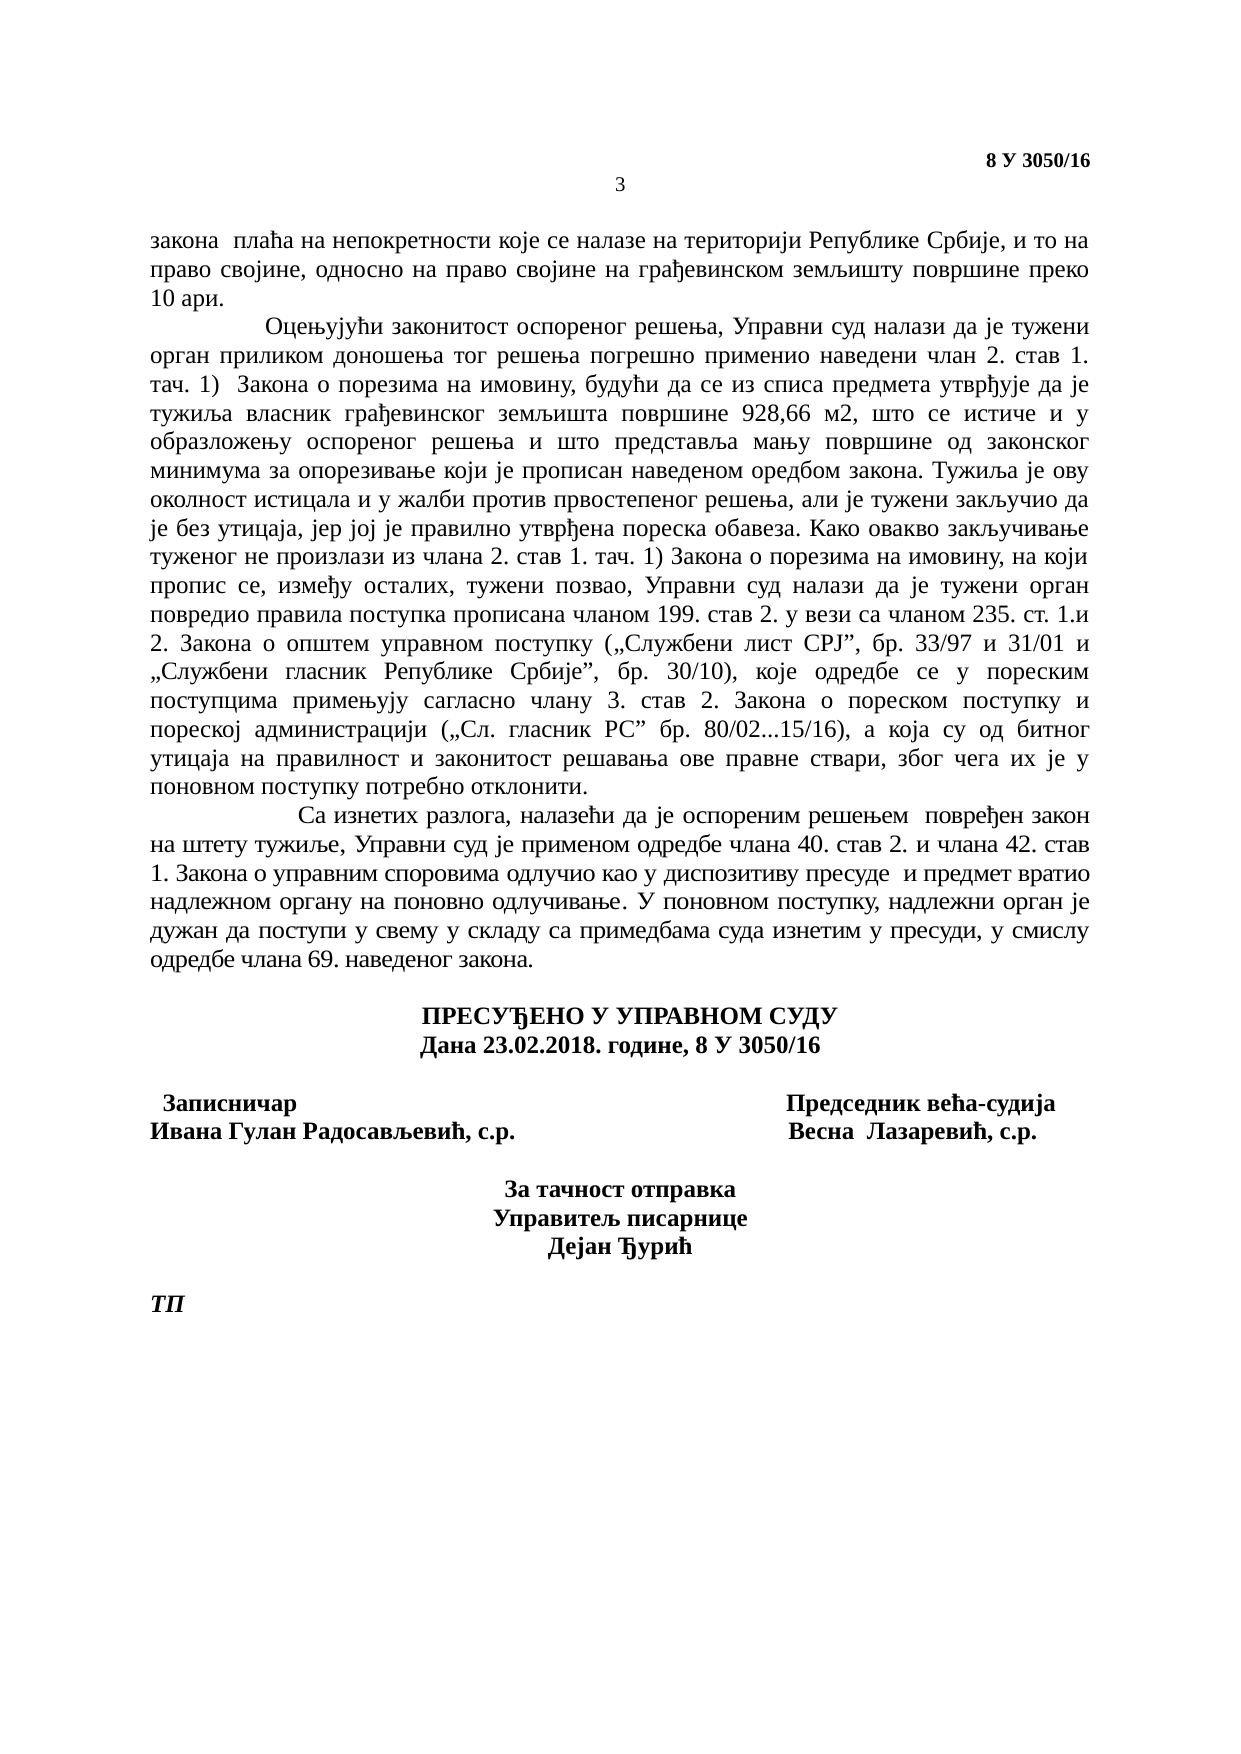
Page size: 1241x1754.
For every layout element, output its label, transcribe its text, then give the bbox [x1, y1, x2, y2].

text Ивана Гулан Радосављевић, с.р. Весна Лазаревић, с.р. [150, 1116, 1090, 1145]
text Управитељ писарнице [150, 1203, 1090, 1231]
text Дејан Ђурић [150, 1231, 1090, 1260]
text ПРЕСУЂЕНО У УПРАВНОМ СУДУ [150, 1001, 1090, 1030]
text ТП [150, 1289, 1090, 1318]
text Дана 23.02.2018. године, 8 У 3050/16 [150, 1030, 1090, 1059]
text За тачност отправка [150, 1174, 1090, 1203]
text Оцењујући законитост оспореног решења, Управни суд налази да је тужени орган приликом доношења тог решења погрешно применио наведени члан 2. став 1. тач. 1) Закона о порезима на имовину, будући да се из списа предмета утврђује да је тужиља власник грађевинског земљишта површине 928,66 м2, што се истиче и у образложењу оспореног решења и што представља мању површине од законског минимума за опорезивање који је прописан наведеном оредбом закона. Тужиља је ову околност истицала и у жалби против првостепеног решења, али је тужени закључио да је без утицаја, јер јој је правилно утврђена пореска обавеза. Како овакво закључивање туженог не произлази из члана 2. став 1. тач. 1) Закона о порезима на имовину, на који пропис се, између осталих, тужени позвао, Управни суд налази да је тужени орган повредио правила поступка прописана чланом 199. став 2. у вези са чланом 235. ст. 1.и 2. Закона о општем управном поступку („Службени лист СРЈ”, бр. 33/97 и 31/01 и „Службени гласник Републике Србије”, бр. 30/10), које одредбе се у пореским поступцима примењују сагласно члану 3. став 2. Закона о пореском поступку и пореској администрацији („Сл. гласник РС” бр. 80/02...15/16), а која су од битног утицаја на правилност и законитост решавања ове правне ствари, због чега их је у поновном поступку потребно отклонити. [150, 311, 1090, 800]
text Записничар Председник већа-судија [150, 1088, 1090, 1116]
text Са изнетих разлога, налазећи да је оспореним решењем повређен закон на штету тужиље, Управни суд је применом одредбе члана 40. став 2. и члана 42. став 1. Закона о управним споровима одлучио као у диспозитиву пресуде и предмет вратио надлежном органу на поновно одлучивање. У поновном поступку, надлежни орган је дужан да поступи у свему у складу са примедбама суда изнетим у пресуди, у смислу одредбе члана 69. наведеног закона. [150, 800, 1090, 973]
text закона плаћа на непокретности које се налазе на територији Републике Србије, и то на право својине, односно на право својине на грађевинском земљишту површине преко 10 ари. [150, 225, 1090, 311]
